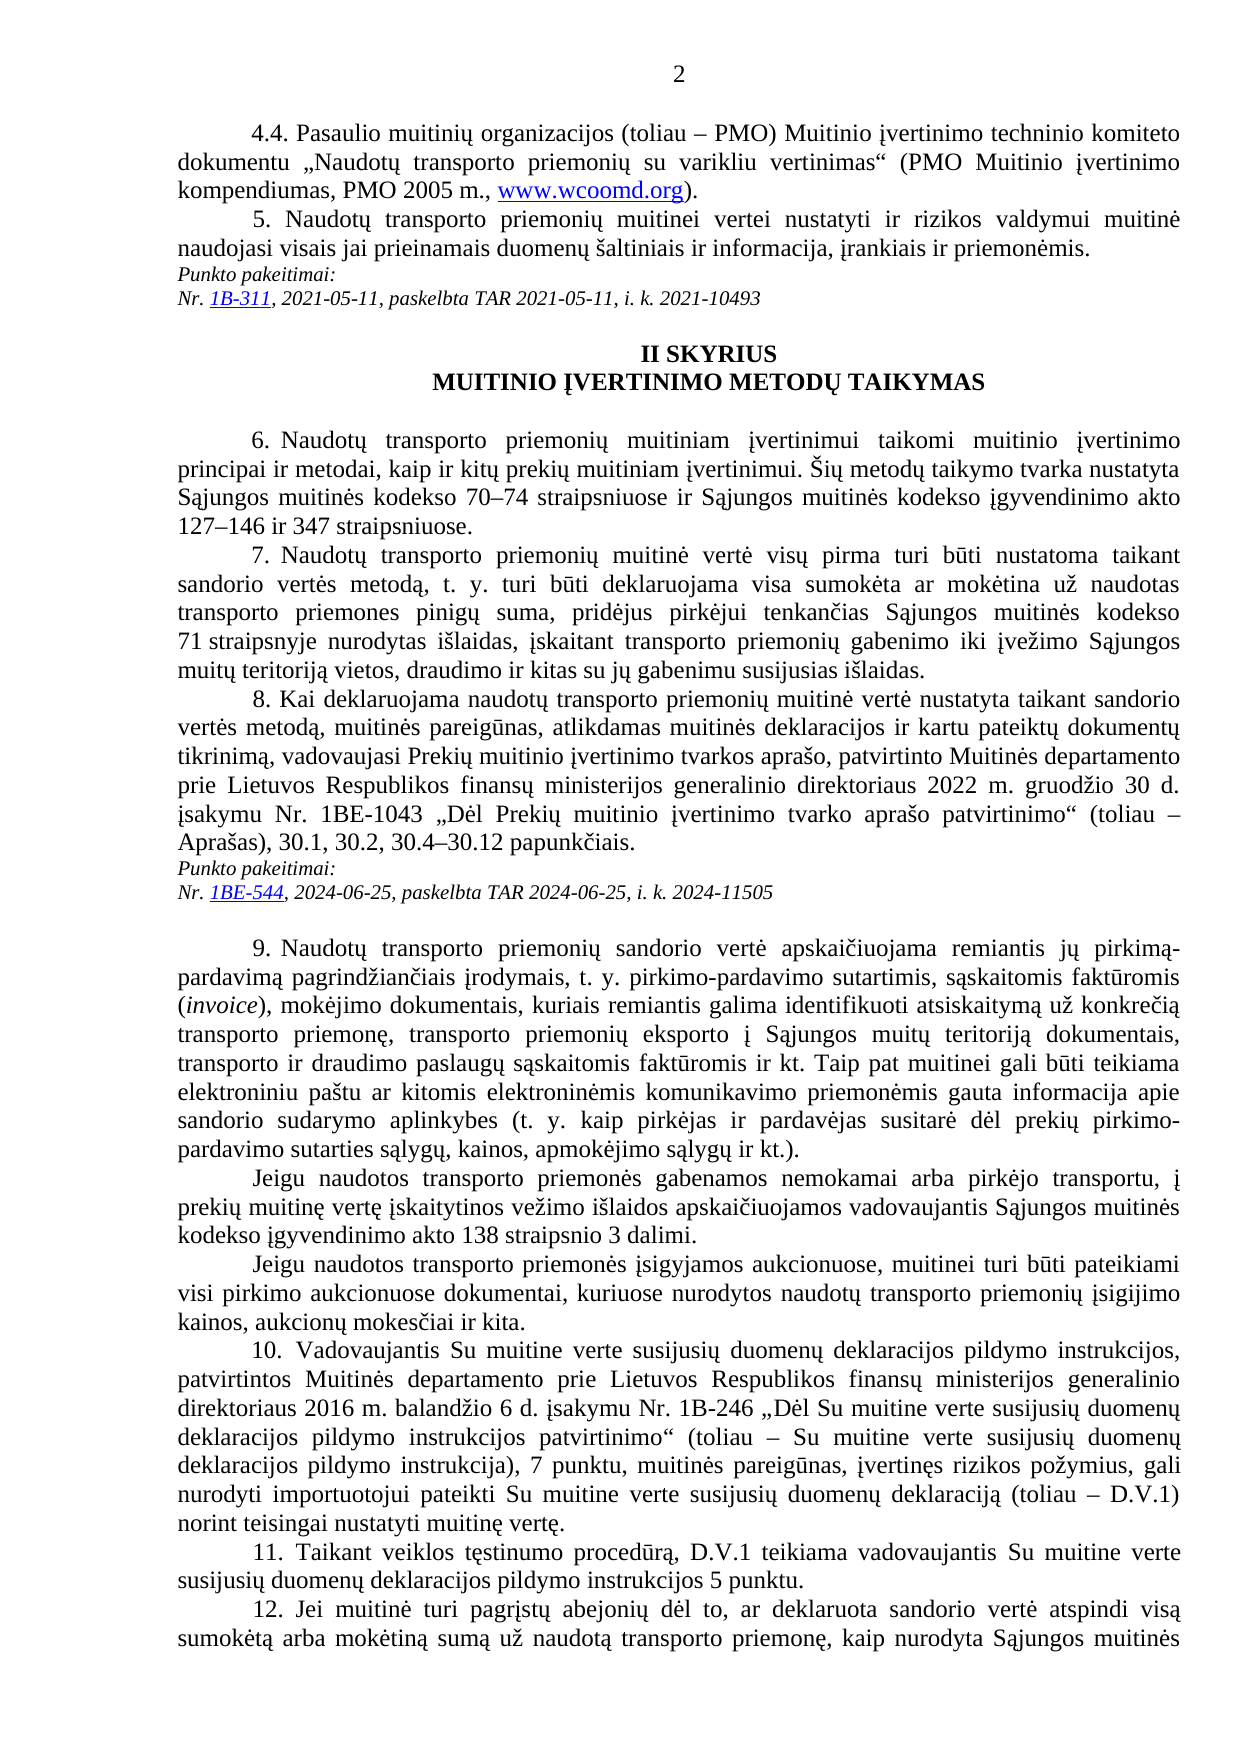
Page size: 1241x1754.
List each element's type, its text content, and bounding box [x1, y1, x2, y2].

text Jeigu naudotos transporto priemonės įsigyjamos aukcionuose, muitinei turi būti pateikiami visi pirkimo aukcionuose dokumentai, kuriuose nurodytos naudotų transporto priemonių įsigijimo kainos, aukcionų mokesčiai ir kita. [177, 1249, 1181, 1336]
text Nr. 1B-311, 2021-05-11, paskelbta TAR 2021-05-11, i. k. 2021-10493 [177, 286, 1181, 310]
text 8. Kai deklaruojama naudotų transporto priemonių muitinė vertė nustatyta taikant sandorio vertės metodą, muitinės pareigūnas, atlikdamas muitinės deklaracijos ir kartu pateiktų dokumentų tikrinimą, vadovaujasi Prekių muitinio įvertinimo tvarkos aprašo, patvirtinto Muitinės departamento prie Lietuvos Respublikos finansų ministerijos generalinio direktoriaus 2022 m. gruodžio 30 d. įsakymu Nr. 1BE-1043 „Dėl Prekių muitinio įvertinimo tvarko aprašo patvirtinimo“ (toliau – Aprašas), 30.1, 30.2, 30.4–30.12 papunkčiais. [177, 684, 1181, 856]
text 11. Taikant veiklos tęstinumo procedūrą, D.V.1 teikiama vadovaujantis Su muitine verte susijusių duomenų deklaracijos pildymo instrukcijos 5 punktu. [177, 1537, 1181, 1594]
text Nr. 1BE-544, 2024-06-25, paskelbta TAR 2024-06-25, i. k. 2024-11505 [177, 880, 1181, 904]
text 6. Naudotų transporto priemonių muitiniam įvertinimui taikomi muitinio įvertinimo principai ir metodai, kaip ir kitų prekių muitiniam įvertinimui. Šių metodų taikymo tvarka nustatyta Sąjungos muitinės kodekso 70–74 straipsniuose ir Sąjungos muitinės kodekso įgyvendinimo akto 127–146 ir 347 straipsniuose. [177, 425, 1181, 540]
text 4.4. Pasaulio muitinių organizacijos (toliau – PMO) Muitinio įvertinimo techninio komiteto dokumentu „Naudotų transporto priemonių su varikliu vertinimas“ (PMO Muitinio įvertinimo kompendiumas, PMO 2005 m., www.wcoomd.org). [177, 118, 1181, 204]
text Jeigu naudotos transporto priemonės gabenamos nemokamai arba pirkėjo transportu, į prekių muitinę vertę įskaitytinos vežimo išlaidos apskaičiuojamos vadovaujantis Sąjungos muitinės kodekso įgyvendinimo akto 138 straipsnio 3 dalimi. [177, 1163, 1181, 1249]
text 12. Jei muitinė turi pagrįstų abejonių dėl to, ar deklaruota sandorio vertė atspindi visą sumokėtą arba mokėtiną sumą už naudotą transporto priemonę, kaip nurodyta Sąjungos muitinės [177, 1594, 1181, 1652]
text Punkto pakeitimai: [177, 856, 1181, 880]
text muitinio įvertinimo metodų taikymas [177, 367, 1181, 396]
text 10. Vadovaujantis Su muitine verte susijusių duomenų deklaracijos pildymo instrukcijos, patvirtintos Muitinės departamento prie Lietuvos Respublikos finansų ministerijos generalinio direktoriaus 2016 m. balandžio 6 d. įsakymu Nr. 1B-246 „Dėl Su muitine verte susijusių duomenų deklaracijos pildymo instrukcijos patvirtinimo“ (toliau – Su muitine verte susijusių duomenų deklaracijos pildymo instrukcija), 7 punktu, muitinės pareigūnas, įvertinęs rizikos požymius, gali nurodyti importuotojui pateikti Su muitine verte susijusių duomenų deklaraciją (toliau – D.V.1) norint teisingai nustatyti muitinę vertę. [177, 1336, 1181, 1537]
text II SKYRIUS [177, 339, 1181, 367]
text 7. Naudotų transporto priemonių muitinė vertė visų pirma turi būti nustatoma taikant sandorio vertės metodą, t. y. turi būti deklaruojama visa sumokėta ar mokėtina už naudotas transporto priemones pinigų suma, pridėjus pirkėjui tenkančias Sąjungos muitinės kodekso 71 straipsnyje nurodytas išlaidas, įskaitant transporto priemonių gabenimo iki įvežimo Sąjungos muitų teritoriją vietos, draudimo ir kitas su jų gabenimu susijusias išlaidas. [177, 540, 1181, 684]
text 9. Naudotų transporto priemonių sandorio vertė apskaičiuojama remiantis jų pirkimą-pardavimą pagrindžiančiais įrodymais, t. y. pirkimo-pardavimo sutartimis, sąskaitomis faktūromis (invoice), mokėjimo dokumentais, kuriais remiantis galima identifikuoti atsiskaitymą už konkrečią transporto priemonę, transporto priemonių eksporto į Sąjungos muitų teritoriją dokumentais, transporto ir draudimo paslaugų sąskaitomis faktūromis ir kt. Taip pat muitinei gali būti teikiama elektroniniu paštu ar kitomis elektroninėmis komunikavimo priemonėmis gauta informacija apie sandorio sudarymo aplinkybes (t. y. kaip pirkėjas ir pardavėjas susitarė dėl prekių pirkimo-pardavimo sutarties sąlygų, kainos, apmokėjimo sąlygų ir kt.). [177, 933, 1181, 1163]
text Punkto pakeitimai: [177, 262, 1181, 286]
text 5. Naudotų transporto priemonių muitinei vertei nustatyti ir rizikos valdymui muitinė naudojasi visais jai prieinamais duomenų šaltiniais ir informacija, įrankiais ir priemonėmis. [177, 204, 1181, 262]
